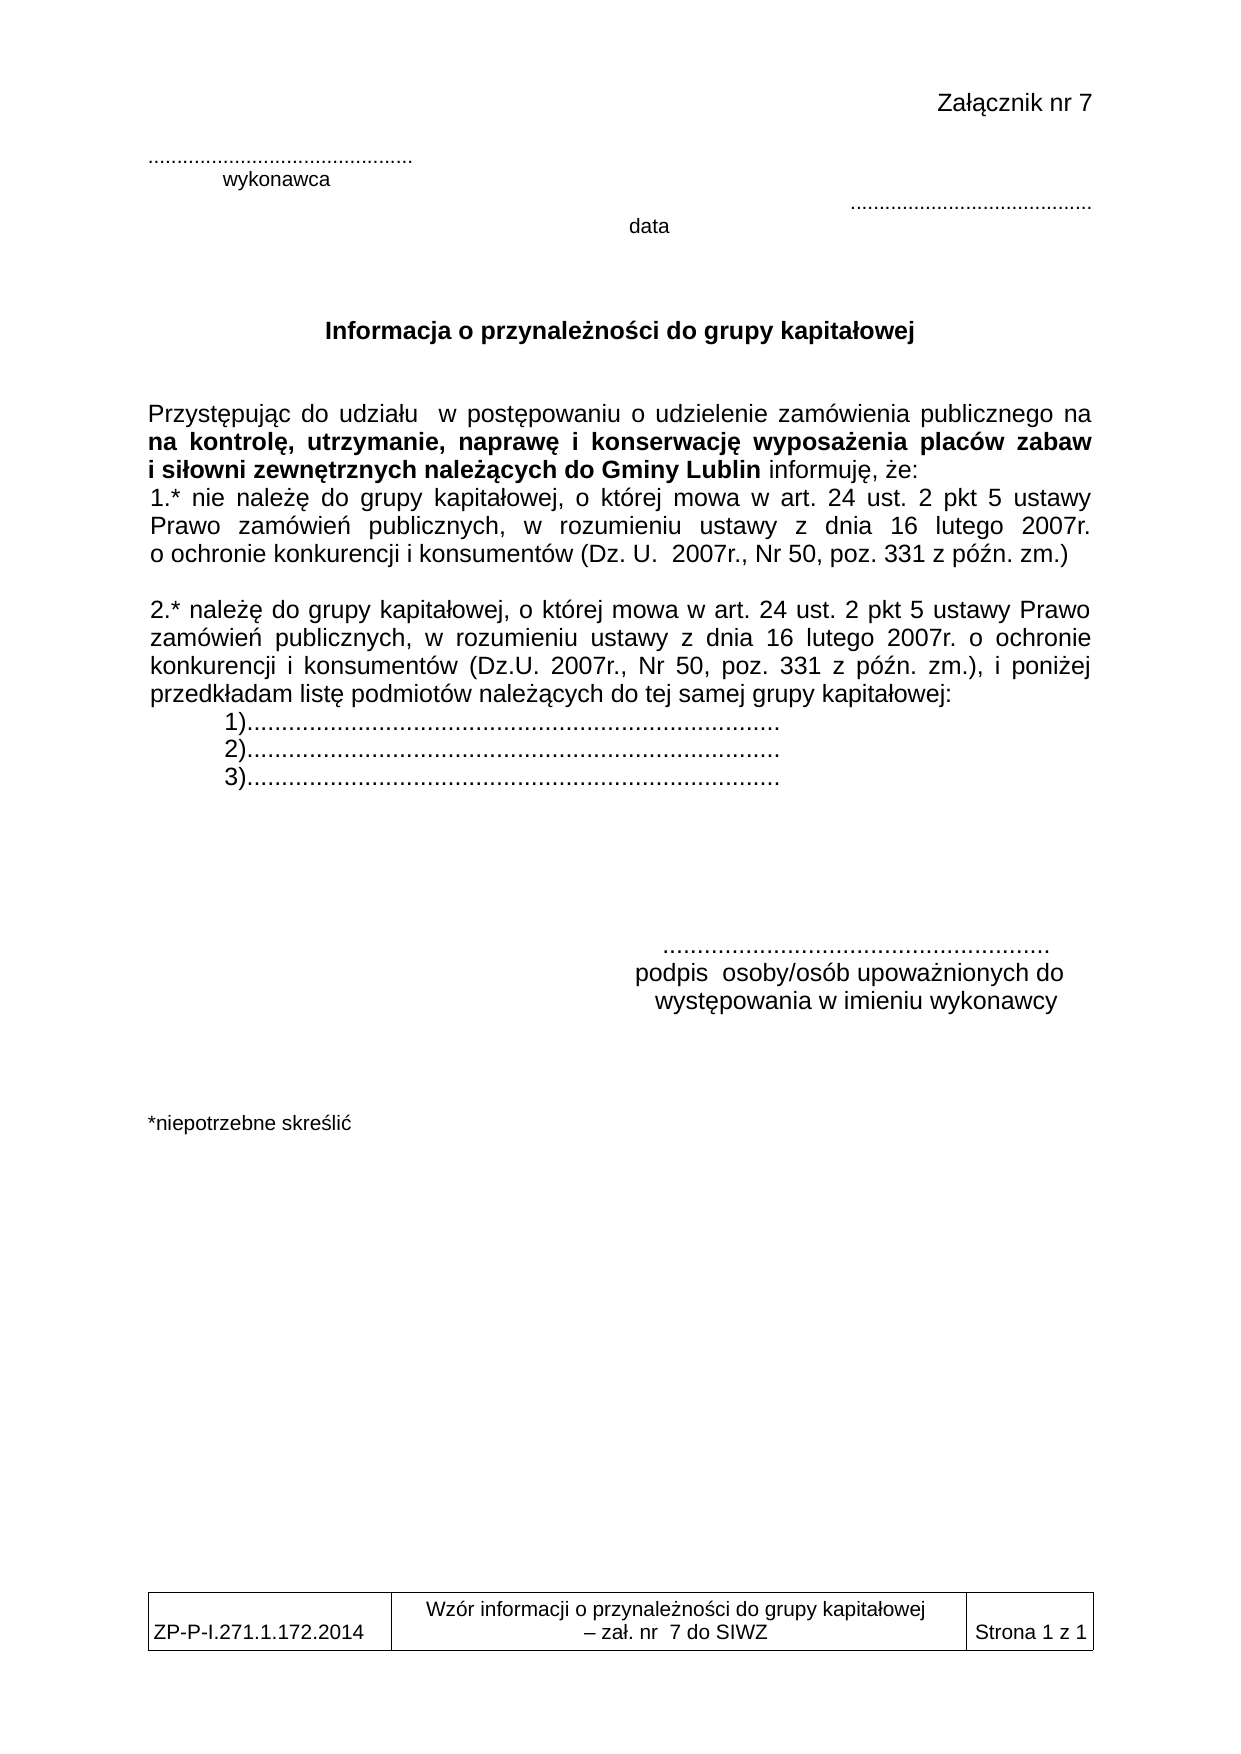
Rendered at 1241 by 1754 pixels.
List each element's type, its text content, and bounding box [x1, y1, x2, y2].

text .............................................. [148, 144, 1093, 168]
text data [148, 214, 1093, 237]
text ........................................................ [620, 931, 1093, 958]
text wykonawca [148, 168, 1093, 191]
text występowania w imieniu wykonawcy [620, 986, 1093, 1014]
list 1)............................................................................. [224, 707, 1093, 735]
list 2.* należę do grupy kapitałowej, o której mowa w art. 24 ust. 2 pkt 5 ustawy Prawo zamówień publicznych, w rozumieniu ustawy z dnia 16 lutego 2007r. o ochronie konkurencji i konsumentów (Dz.U. 2007r., Nr 50, poz. 331 z późn. zm.), i poniżej przedkładam listę podmiotów należących do tej samej grupy kapitałowej: [150, 596, 1093, 707]
text .......................................... [148, 191, 1093, 214]
text *niepotrzebne skreślić [148, 1112, 1093, 1135]
list 1.* nie należę do grupy kapitałowej, o której mowa w art. 24 ust. 2 pkt 5 ustawy Prawo zamówień publicznych, w rozumieniu ustawy z dnia 16 lutego 2007r. o ochronie konkurencji i konsumentów (Dz. U. 2007r., Nr 50, poz. 331 z późn. zm.) [150, 484, 1093, 568]
subtitle Załącznik nr 7 [148, 89, 1093, 117]
list 2)............................................................................. [224, 735, 1093, 763]
list 3)............................................................................. [224, 763, 1093, 791]
text podpis osoby/osób upoważnionych do [620, 958, 1093, 986]
text Przystępując do udziału w postępowaniu o udzielenie zamówienia publicznego na na kontrolę, utrzymanie, naprawę i konserwację wyposażenia placów zabaw i siłowni zewnętrznych należących do Gminy Lublin informuję, że: [148, 400, 1093, 484]
text Informacja o przynależności do grupy kapitałowej [148, 316, 1093, 344]
